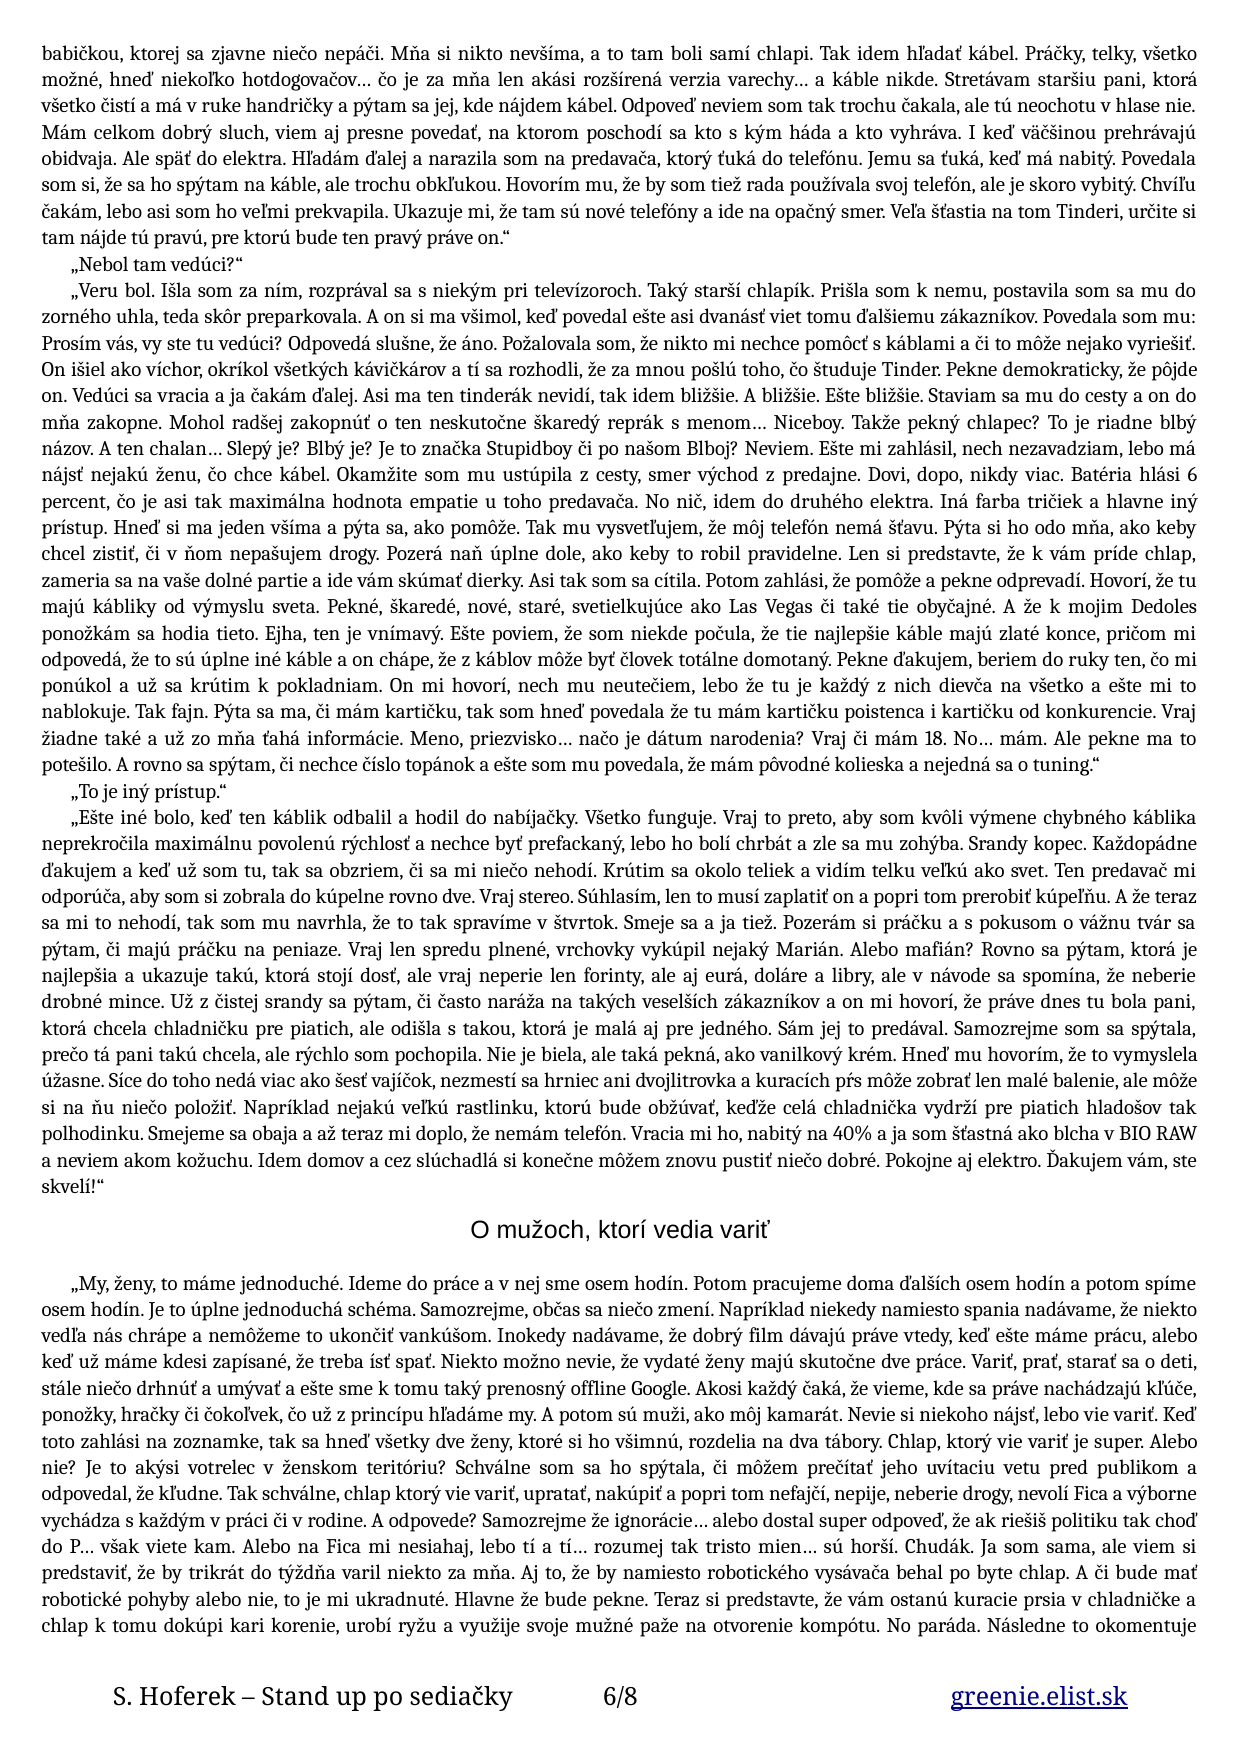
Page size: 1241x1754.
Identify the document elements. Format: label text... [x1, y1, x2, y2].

text „My, ženy, to máme jednoduché. Ideme do práce a v nej sme osem hodín. Potom pracujeme doma ďalších osem hodín a potom spíme osem hodín. Je to úplne jednoduchá schéma. Samozrejme, občas sa niečo zmení. Napríklad niekedy namiesto spania nadávame, že niekto vedľa nás chrápe a nemôžeme to ukončiť vankúšom. Inokedy nadávame, že dobrý film dávajú práve vtedy, keď ešte máme prácu, alebo keď už máme kdesi zapísané, že treba ísť spať. Niekto možno nevie, že vydaté ženy majú skutočne dve práce. Variť, prať, starať sa o deti, stále niečo drhnúť a umývať a ešte sme k tomu taký prenosný offline Google. Akosi každý čaká, že vieme, kde sa práve nachádzajú kľúče, ponožky, hračky či čokoľvek, čo už z princípu hľadáme my. A potom sú muži, ako môj kamarát. Nevie si niekoho nájsť, lebo vie variť. Keď toto zahlási na zoznamke, tak sa hneď všetky dve ženy, ktoré si ho všimnú, rozdelia na dva tábory. Chlap, ktorý vie variť je super. Alebo nie? Je to akýsi votrelec v ženskom teritóriu? Schválne som sa ho spýtala, či môžem prečítať jeho uvítaciu vetu pred publikom a odpovedal, že kľudne. Tak schválne, chlap ktorý vie variť, upratať, nakúpiť a popri tom nefajčí, nepije, neberie drogy, nevolí Fica a výborne vychádza s každým v práci či v rodine. A odpovede? Samozrejme že ignorácie… alebo dostal super odpoveď, že ak riešiš politiku tak choď do P… však viete kam. Alebo na Fica mi nesiahaj, lebo tí a tí… rozumej tak tristo mien… sú horší. Chudák. Ja som sama, ale viem si predstaviť, že by trikrát do týždňa varil niekto za mňa. Aj to, že by namiesto robotického vysávača behal po byte chlap. A či bude mať robotické pohyby alebo nie, to je mi ukradnuté. Hlavne že bude pekne. Teraz si predstavte, že vám ostanú kuracie prsia v chladničke a chlap k tomu dokúpi kari korenie, urobí ryžu a využije svoje mužné paže na otvorenie kompótu. No paráda. Následne to okomentuje [41, 1271, 1199, 1638]
text „To je iný prístup.“ [41, 779, 1199, 803]
text „Ešte iné bolo, keď ten káblik odbalil a hodil do nabíjačky. Všetko funguje. Vraj to preto, aby som kvôli výmene chybného káblika neprekročila maximálnu povolenú rýchlosť a nechce byť prefackaný, lebo ho bolí chrbát a zle sa mu zohýba. Srandy kopec. Každopádne ďakujem a keď už som tu, tak sa obzriem, či sa mi niečo nehodí. Krútim sa okolo teliek a vidím telku veľkú ako svet. Ten predavač mi odporúča, aby som si zobrala do kúpelne rovno dve. Vraj stereo. Súhlasím, len to musí zaplatiť on a popri tom prerobiť kúpeľňu. A že teraz sa mi to nehodí, tak som mu navrhla, že to tak spravíme v štvrtok. Smeje sa a ja tiež. Pozerám si práčku a s pokusom o vážnu tvár sa pýtam, či majú práčku na peniaze. Vraj len spredu plnené, vrchovky vykúpil nejaký Marián. Alebo mafián? Rovno sa pýtam, ktorá je najlepšia a ukazuje takú, ktorá stojí dosť, ale vraj neperie len forinty, ale aj eurá, doláre a libry, ale v návode sa spomína, že neberie drobné mince. Už z čistej srandy sa pýtam, či často naráža na takých veselších zákazníkov a on mi hovorí, že práve dnes tu bola pani, ktorá chcela chladničku pre piatich, ale odišla s takou, ktorá je malá aj pre jedného. Sám jej to predával. Samozrejme som sa spýtala, prečo tá pani takú chcela, ale rýchlo som pochopila. Nie je biela, ale taká pekná, ako vanilkový krém. Hneď mu hovorím, že to vymyslela úžasne. Síce do toho nedá viac ako šesť vajíčok, nezmestí sa hrniec ani dvojlitrovka a kuracích pŕs môže zobrať len malé balenie, ale môže si na ňu niečo položiť. Napríklad nejakú veľkú rastlinku, ktorú bude obžúvať, keďže celá chladnička vydrží pre piatich hladošov tak polhodinku. Smejeme sa obaja a až teraz mi doplo, že nemám telefón. Vracia mi ho, nabitý na 40% a ja som šťastná ako blcha v BIO RAW a neviem akom kožuchu. Idem domov a cez slúchadlá si konečne môžem znovu pustiť niečo dobré. Pokojne aj elektro. Ďakujem vám, ste skvelí!“ [41, 806, 1199, 1198]
text babičkou, ktorej sa zjavne niečo nepáči. Mňa si nikto nevšíma, a to tam boli samí chlapi. Tak idem hľadať kábel. Práčky, telky, všetko možné, hneď niekoľko hotdogovačov… čo je za mňa len akási rozšírená verzia varechy… a káble nikde. Stretávam staršiu pani, ktorá všetko čistí a má v ruke handričky a pýtam sa jej, kde nájdem kábel. Odpoveď neviem som tak trochu čakala, ale tú neochotu v hlase nie. Mám celkom dobrý sluch, viem aj presne povedať, na ktorom poschodí sa kto s kým háda a kto vyhráva. I keď väčšinou prehrávajú obidvaja. Ale späť do elektra. Hľadám ďalej a narazila som na predavača, ktorý ťuká do telefónu. Jemu sa ťuká, keď má nabitý. Povedala som si, že sa ho spýtam na káble, ale trochu obkľukou. Hovorím mu, že by som tiež rada používala svoj telefón, ale je skoro vybitý. Chvíľu čakám, lebo asi som ho veľmi prekvapila. Ukazuje mi, že tam sú nové telefóny a ide na opačný smer. Veľa šťastia na tom Tinderi, určite si tam nájde tú pravú, pre ktorú bude ten pravý práve on.“ [41, 41, 1199, 250]
subtitle O mužoch, ktorí vedia variť [41, 1216, 1199, 1244]
text „Veru bol. Išla som za ním, rozprával sa s niekým pri televízoroch. Taký starší chlapík. Prišla som k nemu, postavila som sa mu do zorného uhla, teda skôr preparkovala. A on si ma všimol, keď povedal ešte asi dvanásť viet tomu ďalšiemu zákazníkov. Povedala som mu: Prosím vás, vy ste tu vedúci? Odpovedá slušne, že áno. Požalovala som, že nikto mi nechce pomôcť s káblami a či to môže nejako vyriešiť. On išiel ako víchor, okríkol všetkých kávičkárov a tí sa rozhodli, že za mnou pošlú toho, čo študuje Tinder. Pekne demokraticky, že pôjde on. Vedúci sa vracia a ja čakám ďalej. Asi ma ten tinderák nevidí, tak idem bližšie. A bližšie. Ešte bližšie. Staviam sa mu do cesty a on do mňa zakopne. Mohol radšej zakopnúť o ten neskutočne škaredý reprák s menom… Niceboy. Takže pekný chlapec? To je riadne blbý názov. A ten chalan… Slepý je? Blbý je? Je to značka Stupidboy či po našom Blboj? Neviem. Ešte mi zahlásil, nech nezavadziam, lebo má nájsť nejakú ženu, čo chce kábel. Okamžite som mu ustúpila z cesty, smer východ z predajne. Dovi, dopo, nikdy viac. Batéria hlási 6 percent, čo je asi tak maximálna hodnota empatie u toho predavača. No nič, idem do druhého elektra. Iná farba tričiek a hlavne iný prístup. Hneď si ma jeden všíma a pýta sa, ako pomôže. Tak mu vysvetľujem, že môj telefón nemá šťavu. Pýta si ho odo mňa, ako keby chcel zistiť, či v ňom nepašujem drogy. Pozerá naň úplne dole, ako keby to robil pravidelne. Len si predstavte, že k vám príde chlap, zameria sa na vaše dolné partie a ide vám skúmať dierky. Asi tak som sa cítila. Potom zahlási, že pomôže a pekne odprevadí. Hovorí, že tu majú kábliky od výmyslu sveta. Pekné, škaredé, nové, staré, svetielkujúce ako Las Vegas či také tie obyčajné. A že k mojim Dedoles ponožkám sa hodia tieto. Ejha, ten je vnímavý. Ešte poviem, že som niekde počula, že tie najlepšie káble majú zlaté konce, pričom mi odpovedá, že to sú úplne iné káble a on chápe, že z káblov môže byť človek totálne domotaný. Pekne ďakujem, beriem do ruky ten, čo mi ponúkol a už sa krútim k pokladniam. On mi hovorí, nech mu neutečiem, lebo že tu je každý z nich dievča na všetko a ešte mi to nablokuje. Tak fajn. Pýta sa ma, či mám kartičku, tak som hneď povedala že tu mám kartičku poistenca i kartičku od konkurencie. Vraj žiadne také a už zo mňa ťahá informácie. Meno, priezvisko… načo je dátum narodenia? Vraj či mám 18. No… mám. Ale pekne ma to potešilo. A rovno sa spýtam, či nechce číslo topánok a ešte som mu povedala, že mám pôvodné kolieska a nejedná sa o tuning.“ [41, 278, 1199, 777]
text „Nebol tam vedúci?“ [41, 252, 1199, 276]
